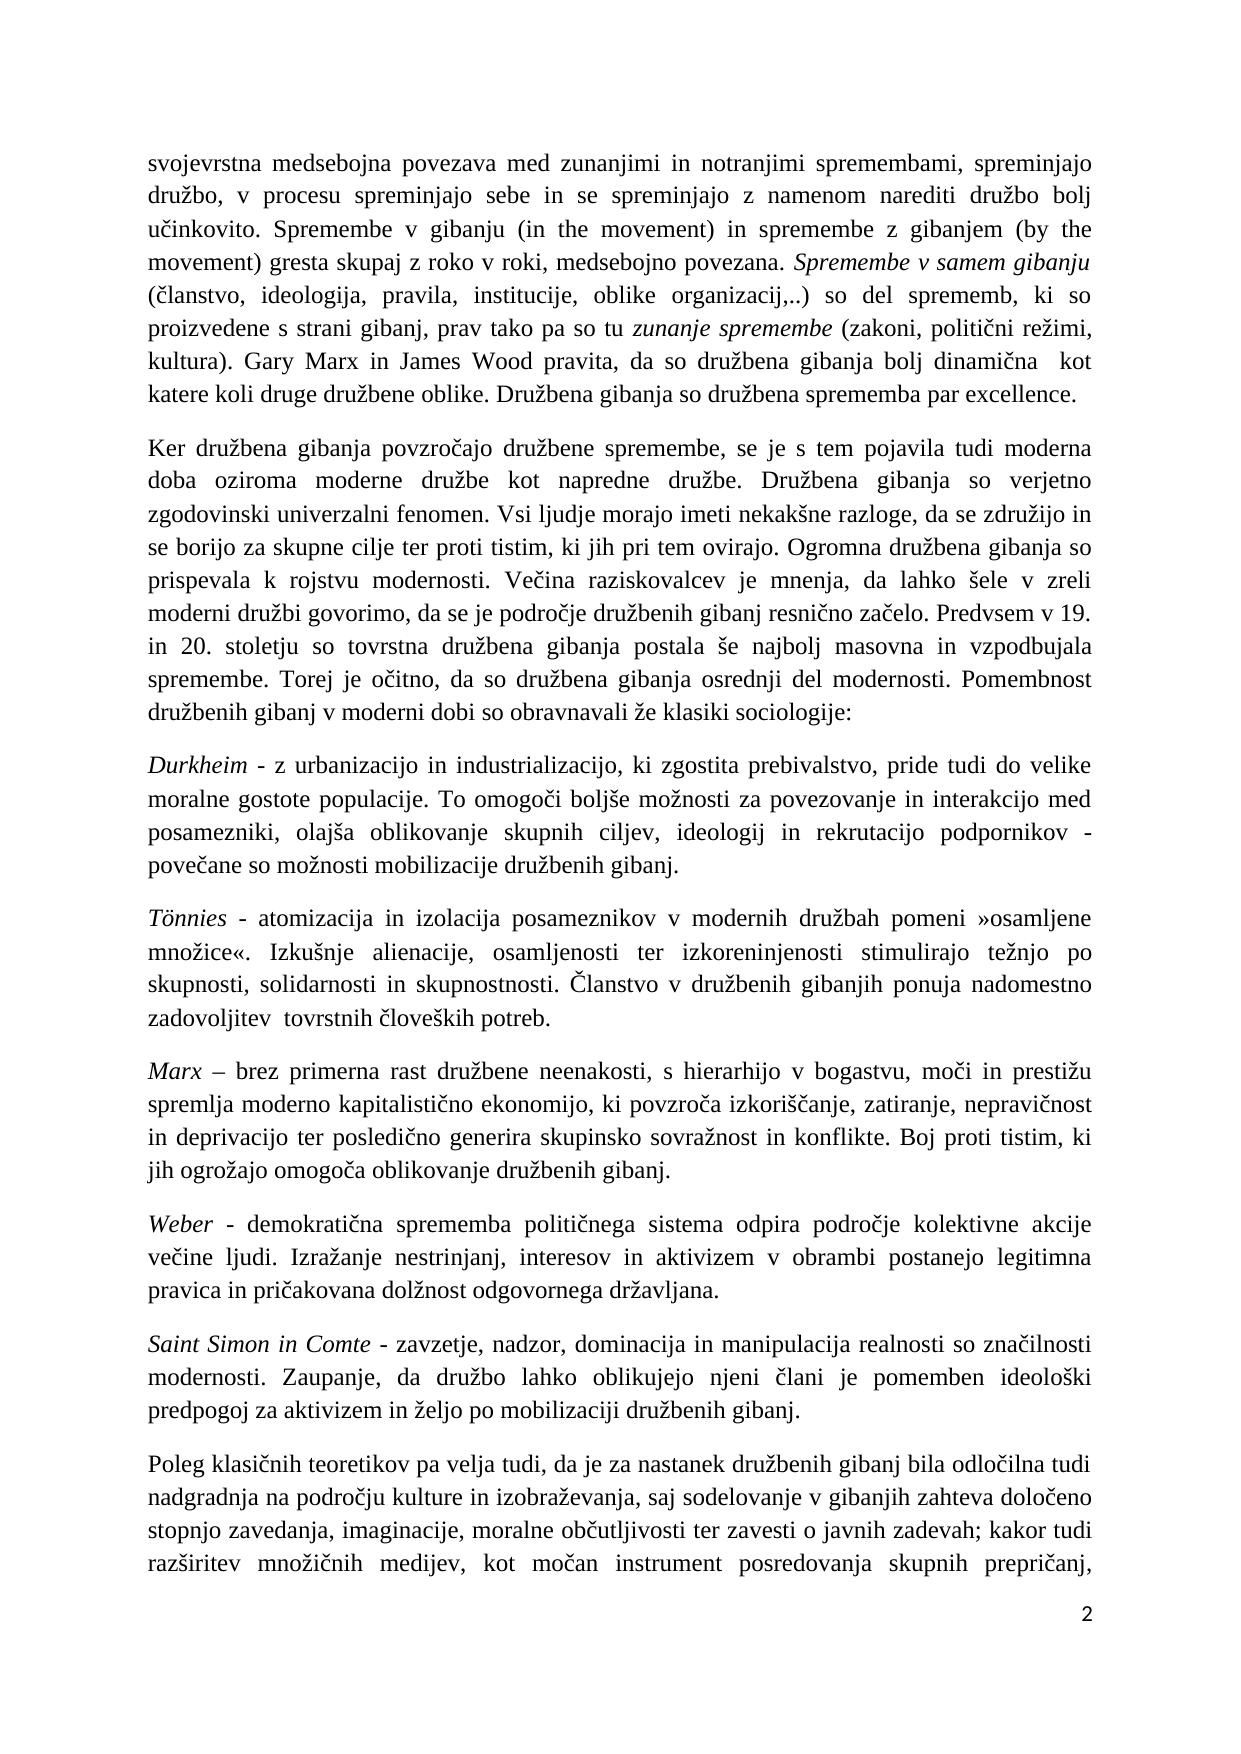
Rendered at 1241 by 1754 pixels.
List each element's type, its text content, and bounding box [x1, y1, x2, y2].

text Weber - demokratična sprememba političnega sistema odpira področje kolektivne akcije večine ljudi. Izražanje nestrinjanj, interesov in aktivizem v obrambi postanejo legitimna pravica in pričakovana dolžnost odgovornega državljana. [148, 1209, 1093, 1304]
text Saint Simon in Comte - zavzetje, nadzor, dominacija in manipulacija realnosti so značilnosti modernosti. Zaupanje, da družbo lahko oblikujejo njeni člani je pomemben ideološki predpogoj za aktivizem in željo po mobilizaciji družbenih gibanj. [148, 1329, 1093, 1424]
text Durkheim - z urbanizacijo in industrializacijo, ki zgostita prebivalstvo, pride tudi do velike moralne gostote populacije. To omogoči boljše možnosti za povezovanje in interakcijo med posamezniki, olajša oblikovanje skupnih ciljev, ideologij in rekrutacijo podpornikov - povečane so možnosti mobilizacije družbenih gibanj. [148, 751, 1093, 878]
text Poleg klasičnih teoretikov pa velja tudi, da je za nastanek družbenih gibanj bila odločilna tudi nadgradnja na področju kulture in izobraževanja, saj sodelovanje v gibanjih zahteva določeno stopnjo zavedanja, imaginacije, moralne občutljivosti ter zavesti o javnih zadevah; kakor tudi razširitev množičnih medijev, kot močan instrument posredovanja skupnih prepričanj, [148, 1449, 1093, 1577]
text svojevrstna medsebojna povezava med zunanjimi in notranjimi spremembami, spreminjajo družbo, v procesu spreminjajo sebe in se spreminjajo z namenom narediti družbo bolj učinkovito. Spremembe v gibanju (in the movement) in spremembe z gibanjem (by the movement) gresta skupaj z roko v roki, medsebojno povezana. Spremembe v samem gibanju (članstvo, ideologija, pravila, institucije, oblike organizacij,..) so del sprememb, ki so proizvedene s strani gibanj, prav tako pa so tu zunanje spremembe (zakoni, politični režimi, kultura). Gary Marx in James Wood pravita, da so družbena gibanja bolj dinamična kot katere koli druge družbene oblike. Družbena gibanja so družbena sprememba par excellence. [148, 148, 1093, 407]
text Ker družbena gibanja povzročajo družbene spremembe, se je s tem pojavila tudi moderna doba oziroma moderne družbe kot napredne družbe. Družbena gibanja so verjetno zgodovinski univerzalni fenomen. Vsi ljudje morajo imeti nekakšne razloge, da se združijo in se borijo za skupne cilje ter proti tistim, ki jih pri tem ovirajo. Ogromna družbena gibanja so prispevala k rojstvu modernosti. Večina raziskovalcev je mnenja, da lahko šele v zreli moderni družbi govorimo, da se je področje družbenih gibanj resnično začelo. Predvsem v 19. in 20. stoletju so tovrstna družbena gibanja postala še najbolj masovna in vzpodbujala spremembe. Torej je očitno, da so družbena gibanja osrednji del modernosti. Pomembnost družbenih gibanj v moderni dobi so obravnavali že klasiki sociologije: [148, 433, 1093, 726]
text Marx – brez primerna rast družbene neenakosti, s hierarhijo v bogastvu, moči in prestižu spremlja moderno kapitalistično ekonomijo, ki povzroča izkoriščanje, zatiranje, nepravičnost in deprivacijo ter posledično generira skupinsko sovražnost in konflikte. Boj proti tistim, ki jih ogrožajo omogoča oblikovanje družbenih gibanj. [148, 1056, 1093, 1184]
text Tönnies - atomizacija in izolacija posameznikov v modernih družbah pomeni »osamljene množice«. Izkušnje alienacije, osamljenosti ter izkoreninjenosti stimulirajo težnjo po skupnosti, solidarnosti in skupnostnosti. Članstvo v družbenih gibanjih ponuja nadomestno zadovoljitev tovrstnih človeških potreb. [148, 903, 1093, 1031]
